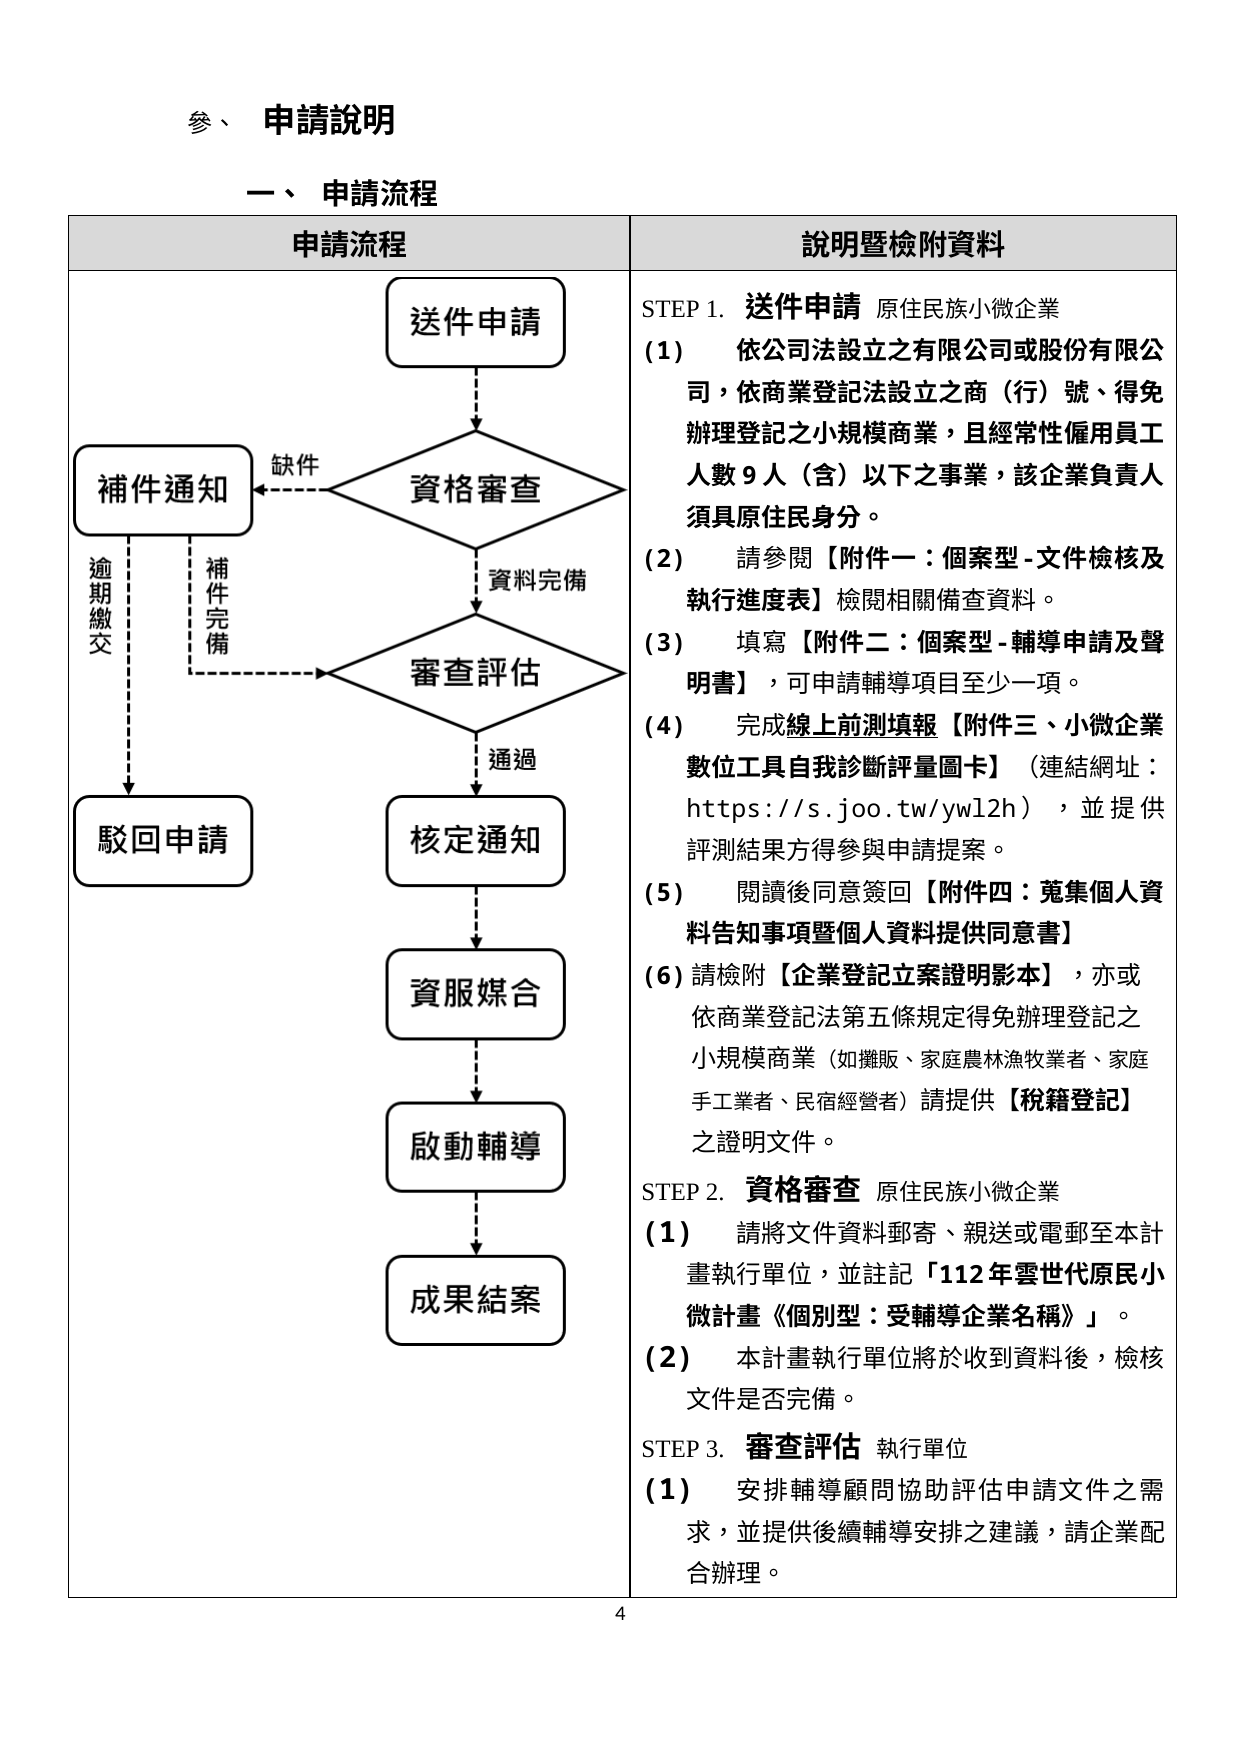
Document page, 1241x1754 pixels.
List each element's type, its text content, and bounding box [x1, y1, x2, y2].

table_cell 送件申請 原住民族小微企業 依公司法設立之有限公司或股份有限公司，依商業登記法設立之商（行）號、得免辦理登記之小規模商業，且經常性僱用員工人數9人（含）以下之事業，該企業負責人須具原住民身分。 請參閱【附件一：個案型-文件檢核及執行進度表】檢閱相關備查資料。 填寫【附件二：個案型-輔導申請及聲明書】，可申請輔導項目至少一項。 完成線上前測填報【附件三、小微企業數位工具自我診斷評量圖卡】（連結網址：https://s.joo.tw/ywl2h），並提供評測結果方得參與申請提案。 閱讀後同意簽回【附件四：蒐集個人資料告知事項暨個人資料提供同意書】 請檢附【企業登記立案證明影本】，亦或依商業登記法第五條規定得免辦理登記之小規模商業（如攤販、家庭農林漁牧業者、家庭手工業者、民宿經營者）請提供【稅籍登記】之證明文件。 資格審查 原住民族小微企業 請將文件資料郵寄、親送或電郵至本計畫執行單位，並註記「112年雲世代原民小微計畫《個別型：受輔導企業名稱》」。 本計畫執行單位將於收到資料後，檢核文件是否完備。 審查評估 執行單位 安排輔導顧問協助評估申請文件之需求，並提供後續輔導安排之建議，請企業配合辦理。 評估完成後送件核定補助經費。 申請案件採取隨到隨審至各輔導項目名額額滿為止，申請額滿或逾期則不予受理。 核定通知 執行單位 原住民族小微企業收到本計畫寄發核定輔導經費通知，即為本計畫認定受輔導企業。 可依申請輔導項目由本計畫推薦合適資訊服務廠商，亦可由受輔導企業自行擇定合適資訊服務廠商。 資服媒合 資訊服務廠商 資訊服務廠商與受輔導企業簽定【合作契約或同等效力文件】。 啟動輔導 資訊服務廠商、受輔導企業 雙方簽訂契約後，即啟動輔導作業程序。 依核定之數位轉型工具之輔導項目及補助費用進行輔導，資訊服務廠商須協助受輔導企業於1個月內完成申裝並回報進度，如有輔導項目變更請回報本計畫執行單位進行核備。 資訊服務廠商導入數位轉型工具後，須定期提供教育訓練、諮詢服務等協助。 受輔導企業須配合本計畫安排顧問訪視輔導作業至少1次，並依申請輔導項目參與至少3堂（約9小時）以上由本計畫辦理之數位培能課程。（訪視及課程之辦理方式，另行公告通知。） 成果結案 資訊服務廠商、受輔導企業 受輔導企業完成線上後測填報【同附件三、小微企業數位工具自我診斷評量圖卡】（連結網址：https://s.joo.tw/ywl2h），並提供輔導後評測結果方得完成結案。 資訊服務廠商需於期限內完成協助受輔導企業完成【附件五：個案型-執行成果報告】等作業，並提供【附件六：個案型-領據】核銷。 資訊服務廠商須提供啟動輔導前後至少3個月運作之【營運數據資料】供計畫分析使用。 [631, 271, 1176, 1597]
table_header 申請流程 [69, 216, 629, 270]
list 申請流程 [246, 161, 1053, 215]
table_cell [69, 271, 629, 1597]
table_header 說明暨檢附資料 [631, 216, 1176, 270]
list 申請說明 [187, 94, 1053, 142]
